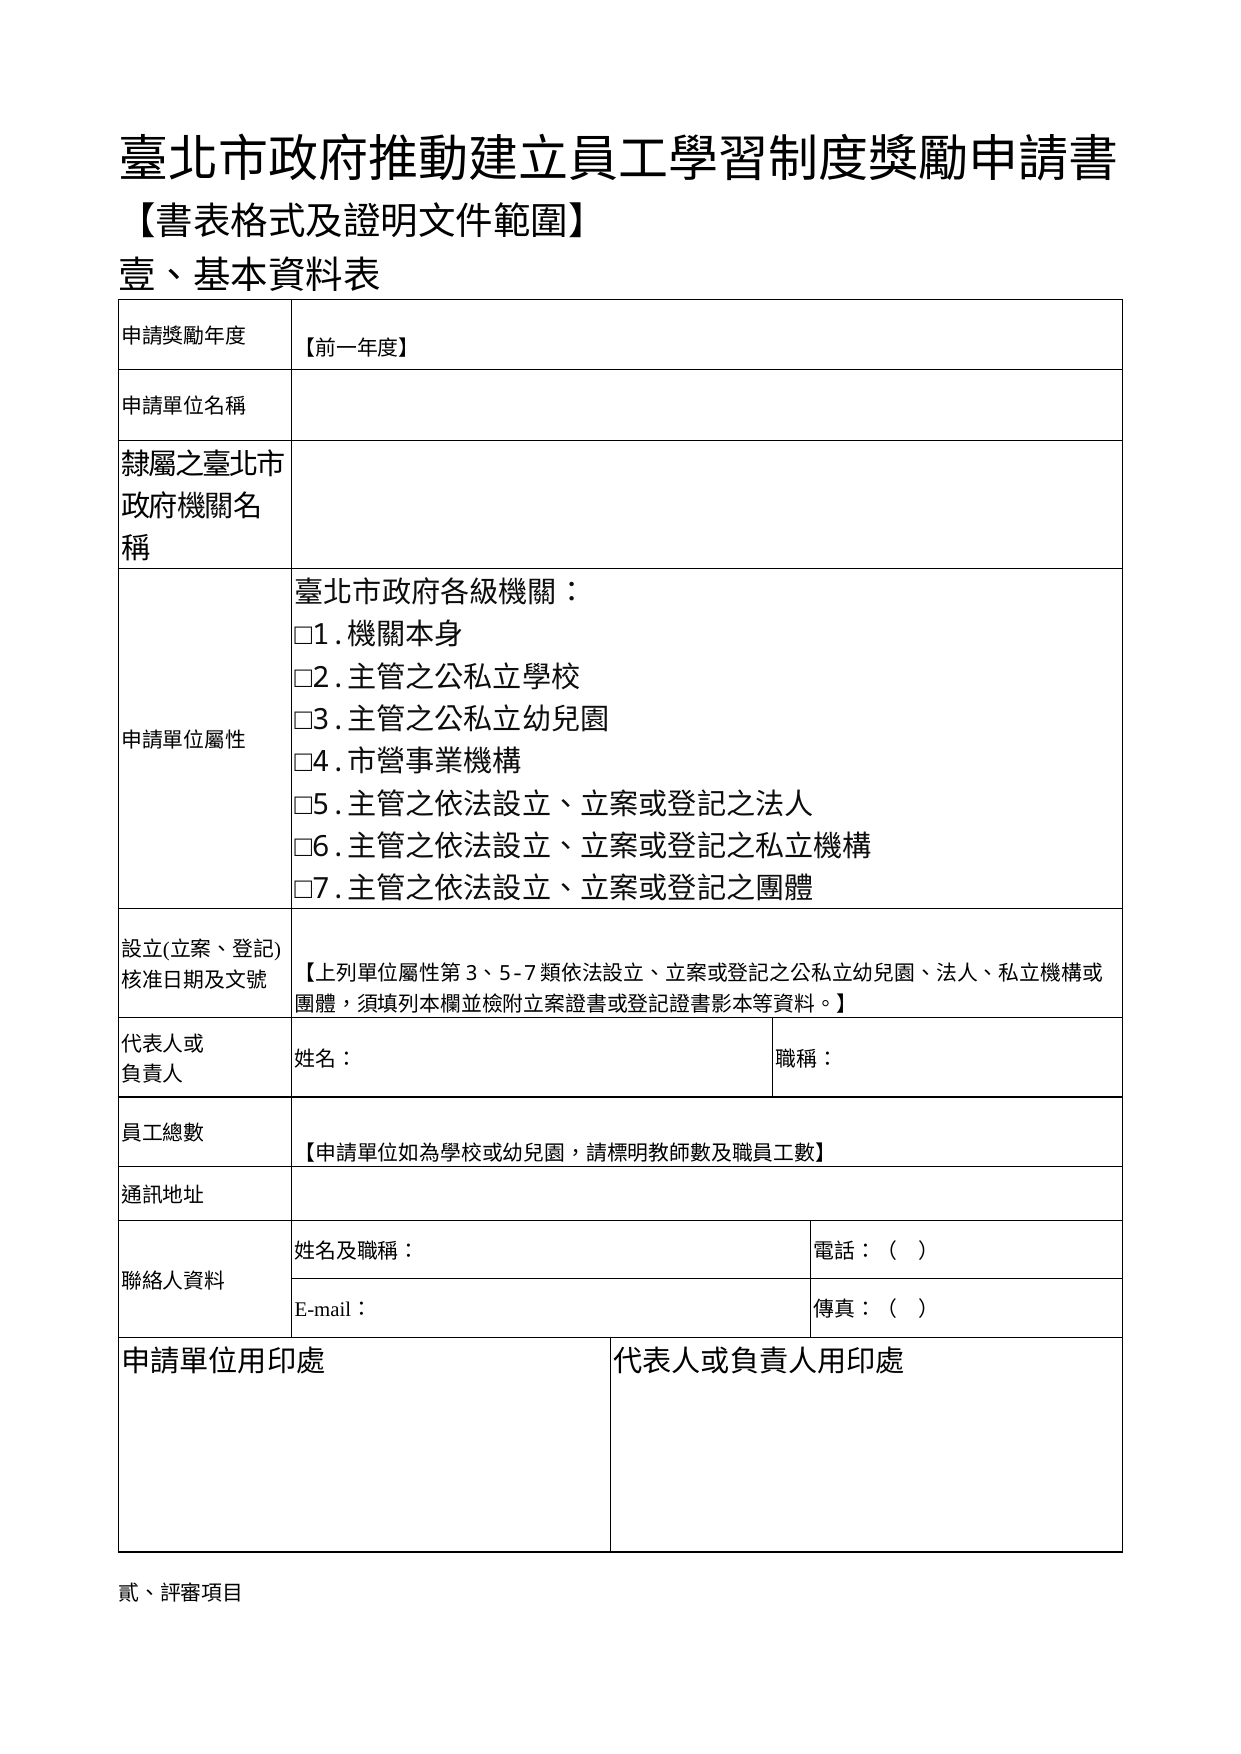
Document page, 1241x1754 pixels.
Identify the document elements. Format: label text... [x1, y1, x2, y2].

table_cell 代表人或負責人用印處 [611, 1338, 1122, 1551]
table_cell 【上列單位屬性第3、5-7類依法設立、立案或登記之公私立幼兒園、法人、私立機構或團體，須填列本欄並檢附立案證書或登記證書影本等資料。】 [292, 909, 1122, 1017]
text 貳、評審項目 [118, 1577, 1122, 1607]
table_header 申請獎勵年度 [119, 300, 291, 369]
table_cell 代表人或 負責人 [119, 1018, 291, 1096]
text 壹、基本資料表 [118, 245, 1122, 299]
table_header 【前一年度】 [292, 300, 1122, 369]
table_cell E-mail： [292, 1279, 810, 1337]
table_cell 臺北市政府各級機關： □1.機關本身 □2.主管之公私立學校 □3.主管之公私立幼兒園 □4.市營事業機構 □5.主管之依法設立、立案或登記之法人 □6.主管之依法設立、立案或登記之私立機構 □7.主管之依法設立、立案或登記之團體 [292, 569, 1122, 907]
table_cell 員工總數 [119, 1098, 291, 1166]
text 臺北市政府推動建立員工學習制度獎勵申請書 [118, 118, 1122, 191]
table_cell 設立(立案、登記)核准日期及文號 [119, 909, 291, 1017]
table_cell [292, 441, 1122, 567]
text 【書表格式及證明文件範圍】 [118, 191, 1122, 245]
table_cell 職稱： [773, 1018, 1122, 1096]
table_cell 電話：（ ） [811, 1221, 1122, 1278]
table_cell 傳真：（ ） [811, 1279, 1122, 1337]
table_cell [292, 1167, 1122, 1220]
table_cell 聯絡人資料 [119, 1221, 291, 1337]
table_cell 隸屬之臺北市政府機關名稱 [119, 441, 291, 567]
table_cell 【申請單位如為學校或幼兒園，請標明教師數及職員工數】 [292, 1098, 1122, 1166]
table_cell 通訊地址 [119, 1167, 291, 1220]
table_cell [292, 370, 1122, 439]
table_cell 申請單位屬性 [119, 569, 291, 907]
table_cell 申請單位用印處 [119, 1338, 610, 1551]
table_cell 姓名： [292, 1018, 772, 1096]
table_cell 姓名及職稱： [292, 1221, 810, 1278]
table_cell 申請單位名稱 [119, 370, 291, 439]
